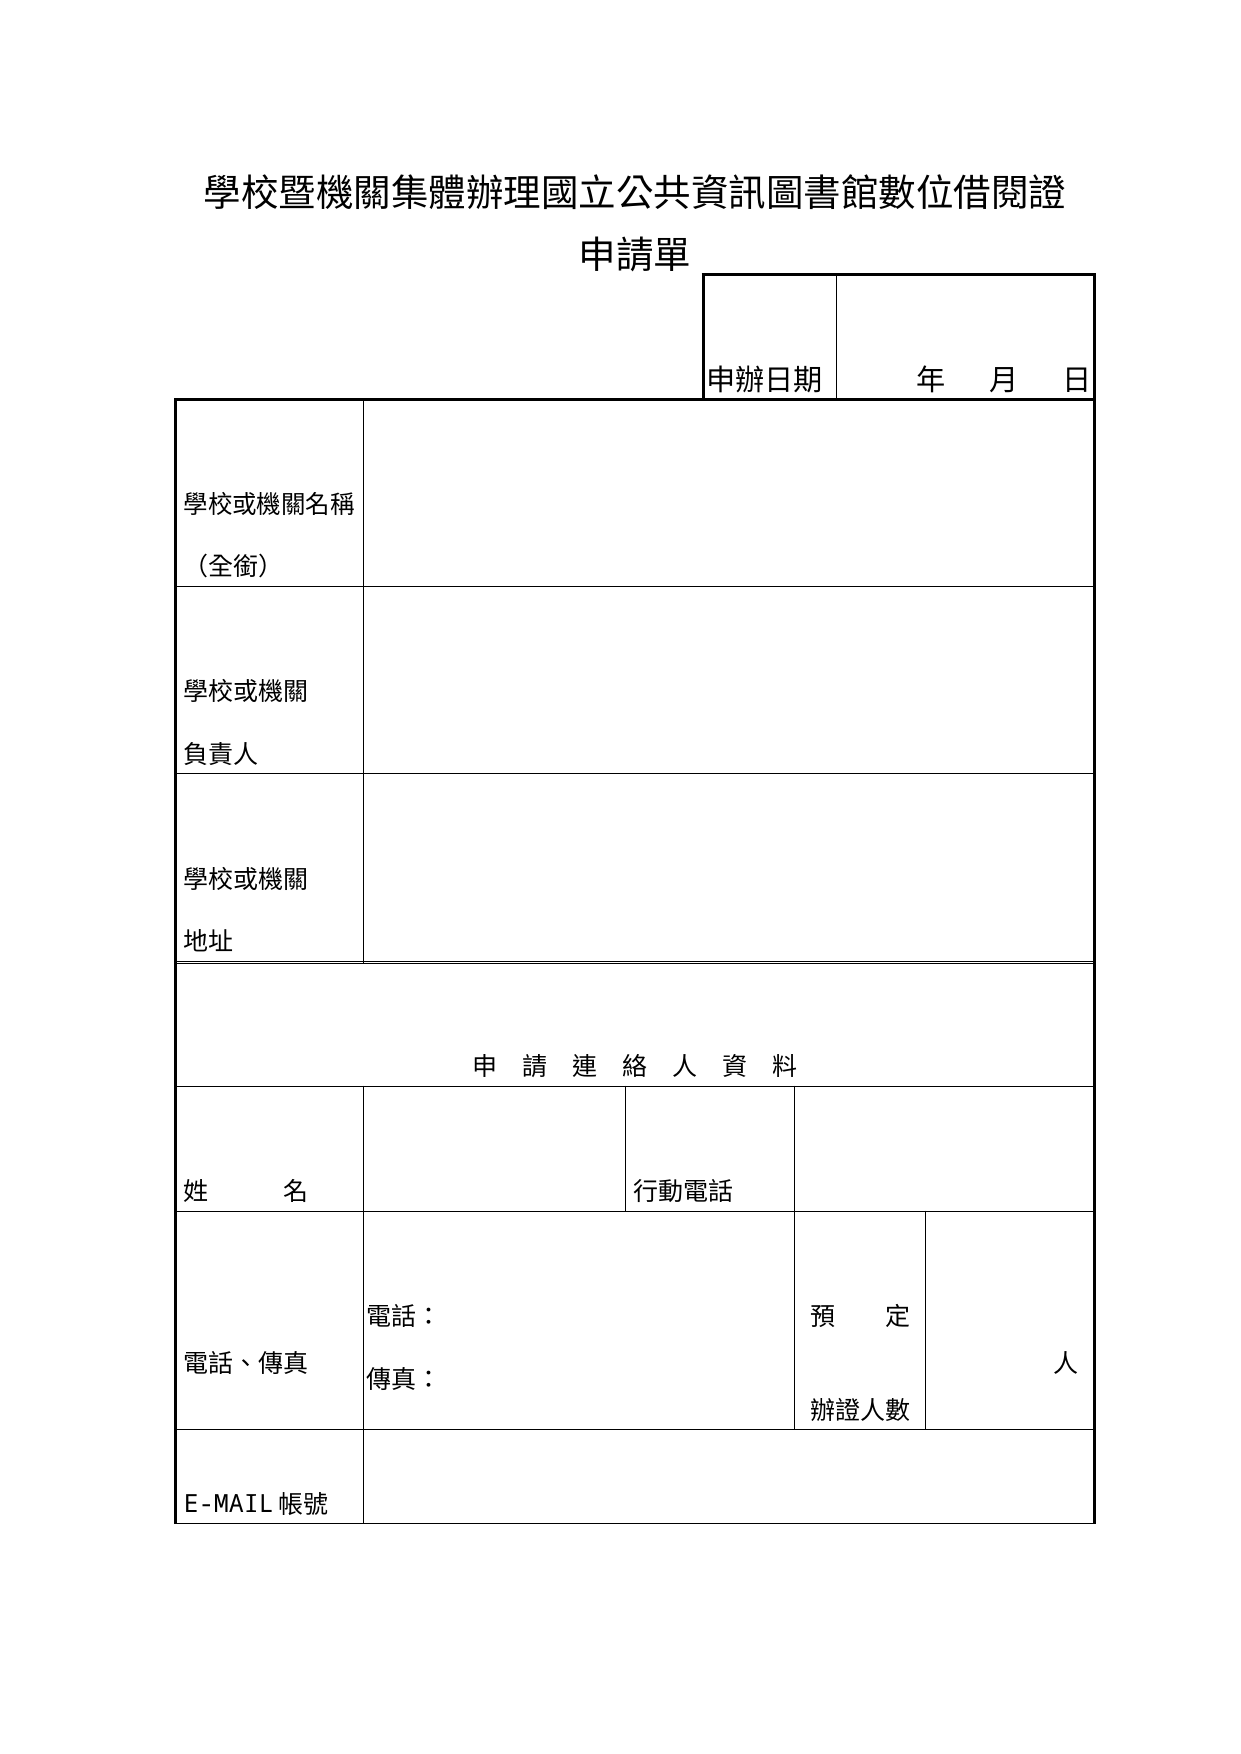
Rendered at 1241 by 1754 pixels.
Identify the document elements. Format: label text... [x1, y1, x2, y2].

table_header 申辦日期 [705, 276, 836, 398]
table_cell [364, 587, 1093, 773]
table_cell [364, 1430, 1093, 1523]
table_cell 電話、傳真 [177, 1212, 363, 1429]
table_header 年 月 日 [837, 276, 1093, 398]
table_cell [364, 1087, 625, 1211]
table_cell 學校或機關 負責人 [177, 587, 363, 773]
text 學校暨機關集體辦理國立公共資訊圖書館數位借閱證 [148, 148, 1122, 211]
table_header [176, 273, 363, 398]
table_cell 預 定 辦證人數 [795, 1212, 925, 1429]
table_cell 電話： 傳真： [364, 1212, 794, 1429]
table_cell [795, 1087, 1093, 1211]
table_cell 學校或機關 地址 [177, 774, 363, 961]
table_header [626, 273, 702, 398]
table_cell [364, 774, 1093, 961]
table_cell 姓 名 [177, 1087, 363, 1211]
table_cell [364, 401, 1093, 586]
table_header [363, 273, 626, 398]
text 申請單 [148, 211, 1122, 273]
table_cell 人 [926, 1212, 1093, 1429]
table_cell 行動電話 [626, 1087, 794, 1211]
table_cell 申 請 連 絡 人 資 料 [177, 964, 1093, 1086]
table_cell E-MAIL帳號 [177, 1430, 363, 1523]
table_cell 學校或機關名稱 （全銜） [177, 401, 363, 586]
